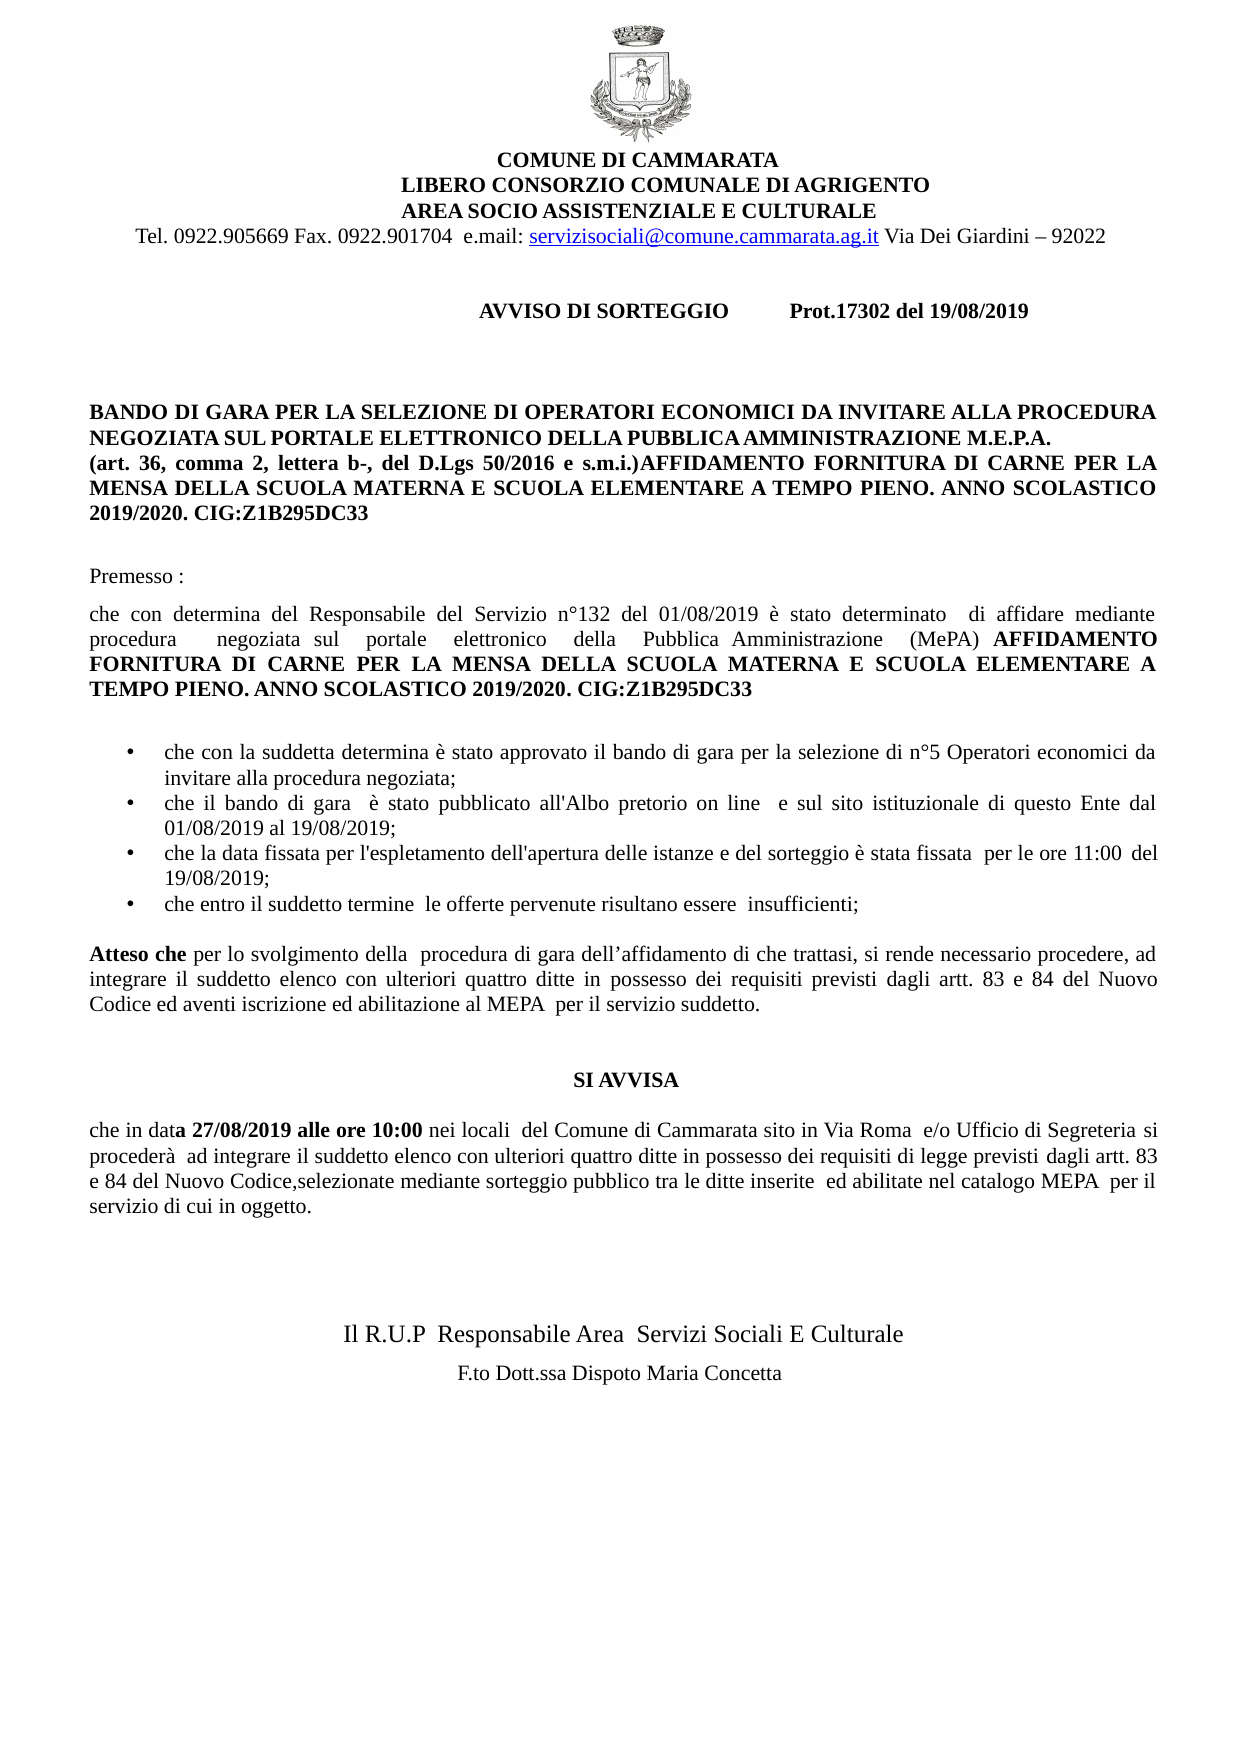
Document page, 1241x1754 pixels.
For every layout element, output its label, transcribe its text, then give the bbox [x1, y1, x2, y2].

text Il R.U.P Responsabile Area Servizi Sociali E Culturale [89, 1319, 1158, 1348]
text AREA SOCIO ASSISTENZIALE E CULTURALE [89, 198, 1158, 223]
text F.to Dott.ssa Dispoto Maria Concetta [89, 1360, 1150, 1386]
text AVVISO DI SORTEGGIO Prot.17302 del 19/08/2019 [89, 298, 1158, 324]
text che con determina del Responsabile del Servizio n°132 del 01/08/2019 è stato determinato di affidare mediante procedura negoziata sul portale elettronico della Pubblica Amministrazione (MePA) AFFIDAMENTO FORNITURA DI CARNE PER LA MENSA DELLA SCUOLA MATERNA E SCUOLA ELEMENTARE A TEMPO PIENO. ANNO SCOLASTICO 2019/2020. CIG:Z1B295DC33 [89, 601, 1158, 702]
text SI AVVISA [89, 1067, 1158, 1092]
list che con la suddetta determina è stato approvato il bando di gara per la selezione di n°5 Operatori economici da invitare alla procedura negoziata; [127, 739, 1158, 790]
text che in data 27/08/2019 alle ore 10:00 nei locali del Comune di Cammarata sito in Via Roma e/o Ufficio di Segreteria si procederà ad integrare il suddetto elenco con ulteriori quattro ditte in possesso dei requisiti di legge previsti dagli artt. 83 e 84 del Nuovo Codice,selezionate mediante sorteggio pubblico tra le ditte inserite ed abilitate nel catalogo MEPA per il servizio di cui in oggetto. [89, 1117, 1158, 1218]
list che entro il suddetto termine le offerte pervenute risultano essere insufficienti; [127, 891, 1158, 916]
text Tel. 0922.905669 Fax. 0922.901704 e.mail: servizisociali@comune.cammarata.ag.it Via Dei Giardini – 92022 [89, 223, 1158, 248]
text Atteso che per lo svolgimento della procedura di gara dell’affidamento di che trattasi, si rende necessario procedere, ad integrare il suddetto elenco con ulteriori quattro ditte in possesso dei requisiti previsti dagli artt. 83 e 84 del Nuovo Codice ed aventi iscrizione ed abilitazione al MEPA per il servizio suddetto. [89, 941, 1158, 1017]
list che il bando di gara è stato pubblicato all'Albo pretorio on line e sul sito istituzionale di questo Ente dal 01/08/2019 al 19/08/2019; [127, 790, 1158, 840]
text BANDO DI GARA PER LA SELEZIONE DI OPERATORI ECONOMICI DA INVITARE ALLA PROCEDURA NEGOZIATA SUL PORTALE ELETTRONICO DELLA PUBBLICA AMMINISTRAZIONE M.E.P.A. [89, 399, 1158, 450]
text COMUNE DI CAMMARATA [89, 147, 1158, 172]
text (art. 36, comma 2, lettera b-, del D.Lgs 50/2016 e s.m.i.)AFFIDAMENTO FORNITURA DI CARNE PER LA MENSA DELLA SCUOLA MATERNA E SCUOLA ELEMENTARE A TEMPO PIENO. ANNO SCOLASTICO 2019/2020. CIG:Z1B295DC33 [89, 450, 1158, 525]
text Premesso : [89, 563, 1158, 588]
list che la data fissata per l'espletamento dell'apertura delle istanze e del sorteggio è stata fissata per le ore 11:00 del 19/08/2019; [127, 840, 1158, 891]
picture [588, 21, 697, 146]
text LIBERO CONSORZIO COMUNALE DI AGRIGENTO [89, 172, 1158, 198]
